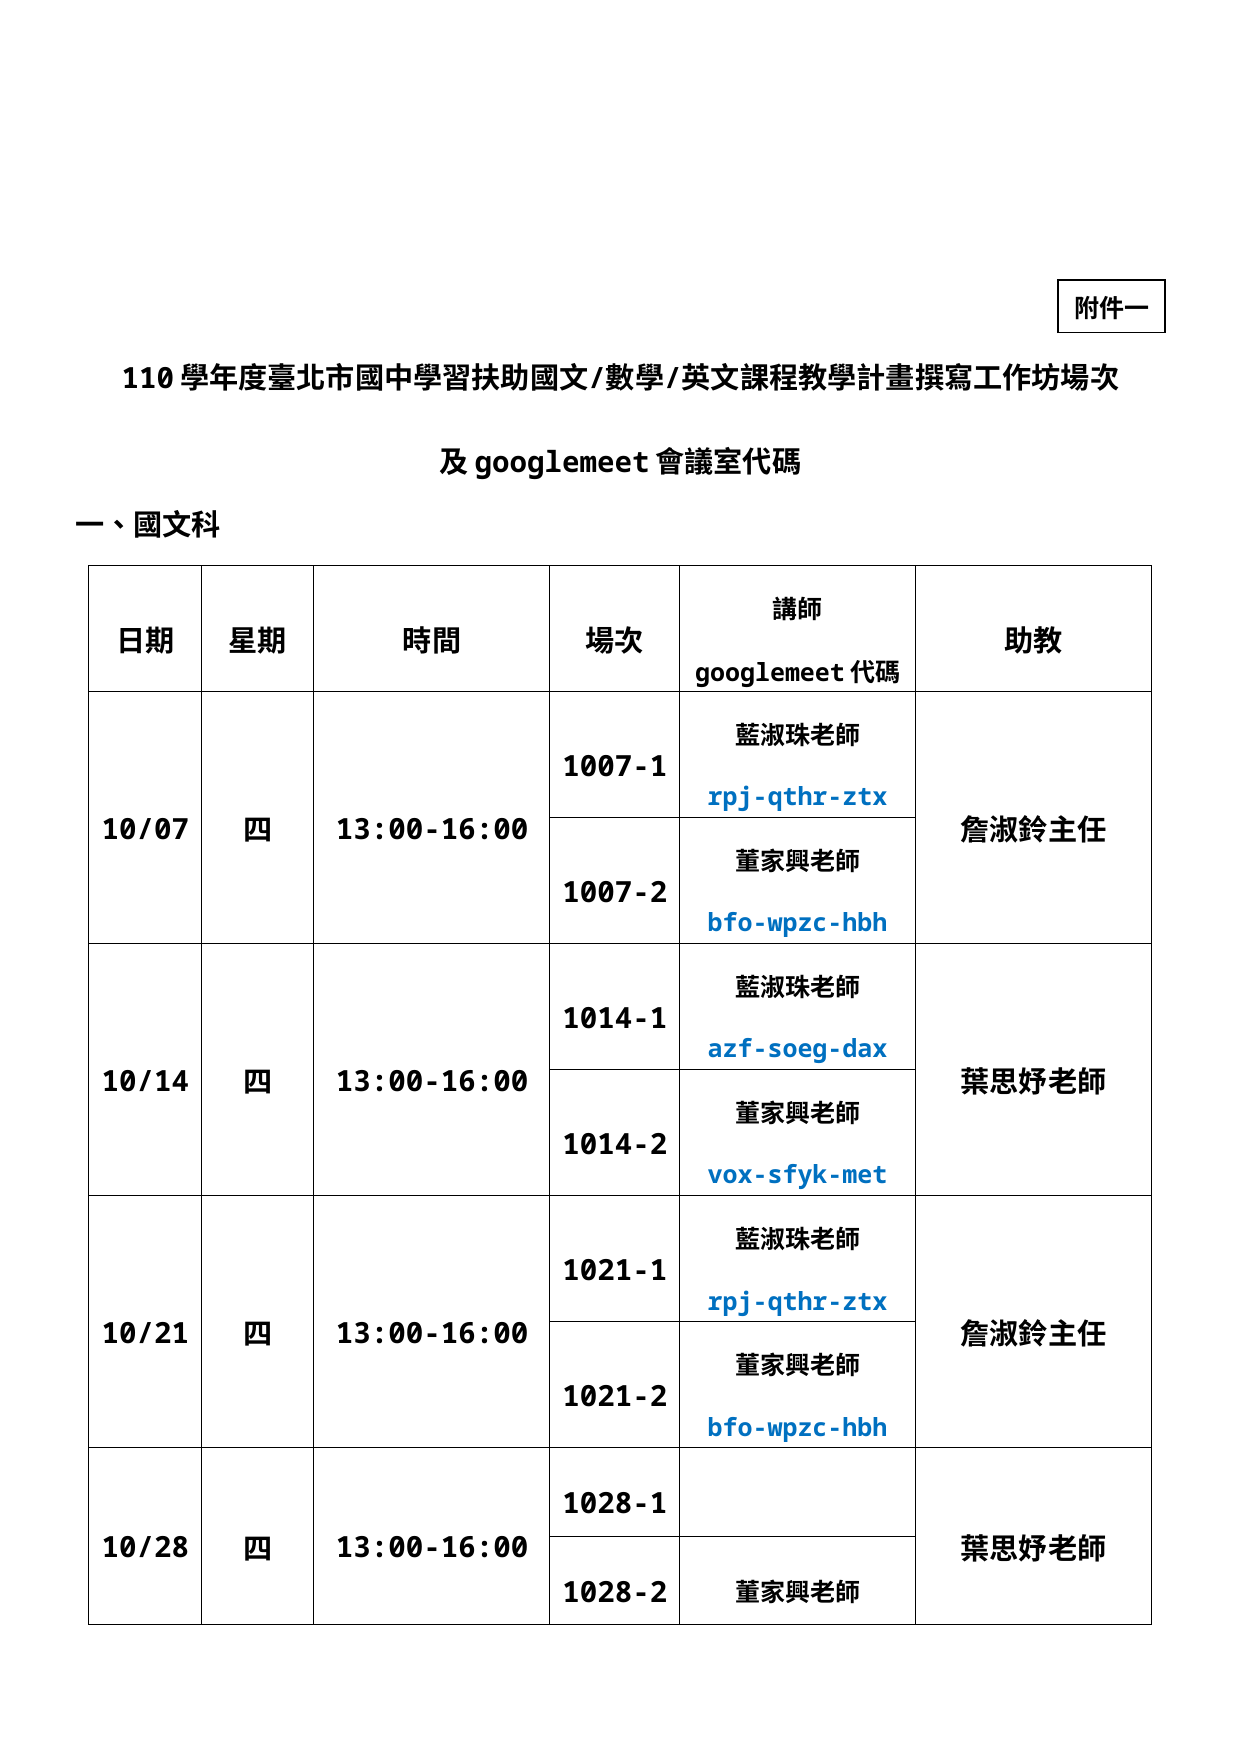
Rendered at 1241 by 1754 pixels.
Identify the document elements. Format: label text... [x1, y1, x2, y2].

table_cell 董家興老師 bfo-wpzc-hbh [680, 1322, 915, 1447]
table_cell 四 [202, 692, 313, 943]
table_header 場次 [550, 566, 679, 691]
table_cell 1014-2 [550, 1070, 679, 1195]
table_cell 10/21 [89, 1196, 201, 1447]
text 110學年度臺北市國中學習扶助國文/數學/英文課程教學計畫撰寫工作坊場次 [75, 334, 1165, 397]
table_cell 1021-1 [550, 1196, 679, 1321]
table_cell 10/28 [89, 1448, 201, 1624]
table_cell 葉思妤老師 [916, 944, 1151, 1195]
table_cell 1014-1 [550, 944, 679, 1069]
table_cell [680, 1448, 915, 1536]
text 一、國文科 [75, 501, 1186, 544]
table_header 助教 [916, 566, 1151, 691]
table_cell 13:00-16:00 [314, 1448, 549, 1624]
table_cell 藍淑珠老師 rpj-qthr-ztx [680, 692, 915, 817]
table_cell 葉思妤老師 [916, 1448, 1151, 1624]
table_cell 詹淑鈴主任 [916, 1196, 1151, 1447]
table_cell 1007-1 [550, 692, 679, 817]
table_cell 13:00-16:00 [314, 692, 549, 943]
table_cell 藍淑珠老師 azf-soeg-dax [680, 944, 915, 1069]
table_cell 董家興老師 bfo-wpzc-hbh [680, 818, 915, 943]
table_cell 詹淑鈴主任 [916, 692, 1151, 943]
table_cell 董家興老師 vox-sfyk-met [680, 1070, 915, 1195]
table_header 講師 googlemeet代碼 [680, 566, 915, 691]
table_cell 13:00-16:00 [314, 1196, 549, 1447]
text 附件一 [1074, 288, 1149, 324]
table_cell 四 [202, 1196, 313, 1447]
table_cell 1021-2 [550, 1322, 679, 1447]
table_cell 四 [202, 944, 313, 1195]
table_cell 13:00-16:00 [314, 944, 549, 1195]
table_cell 藍淑珠老師 rpj-qthr-ztx [680, 1196, 915, 1321]
table_header 星期 [202, 566, 313, 691]
table_cell 10/14 [89, 944, 201, 1195]
table_header 時間 [314, 566, 549, 691]
text 及googlemeet會議室代碼 [75, 418, 1165, 480]
table_cell 1028-1 [550, 1448, 679, 1536]
table_header 日期 [89, 566, 201, 691]
table_cell 1007-2 [550, 818, 679, 943]
table_cell 10/07 [89, 692, 201, 943]
table_cell 四 [202, 1448, 313, 1624]
text [1059, 281, 1164, 332]
table_cell 1028-2 [550, 1537, 679, 1624]
table_cell 董家興老師 [680, 1537, 915, 1624]
